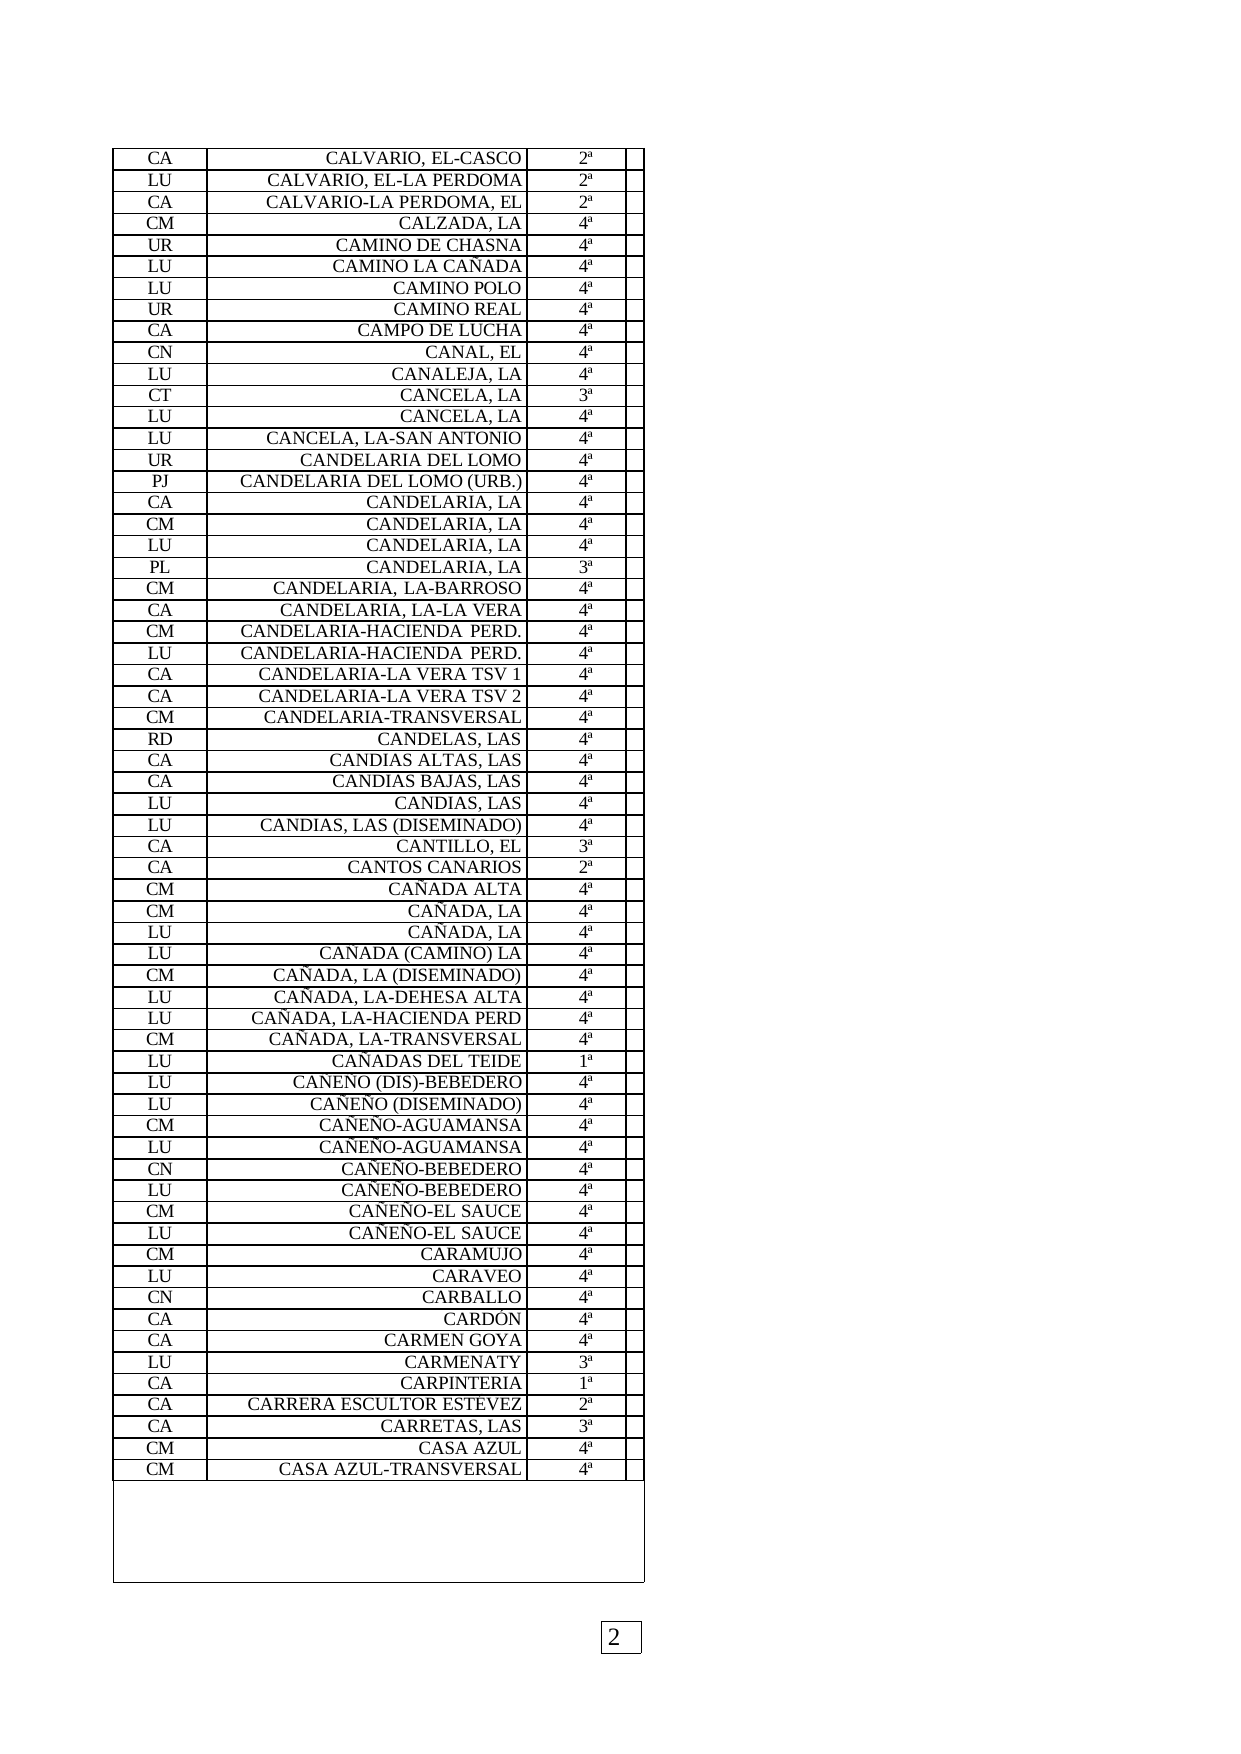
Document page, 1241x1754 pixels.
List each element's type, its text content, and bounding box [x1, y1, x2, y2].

table_cell LU [114, 407, 206, 427]
table_cell [627, 816, 643, 836]
table_cell CA [114, 687, 206, 706]
table_cell CARAVEO [208, 1267, 526, 1287]
table_cell LU [114, 794, 206, 814]
table_cell CA [114, 665, 206, 685]
table_cell LU [114, 278, 206, 298]
table_cell 4ª [528, 1224, 625, 1244]
table_cell CA [114, 858, 206, 878]
table_cell 4ª [528, 343, 625, 363]
table_cell [627, 794, 643, 814]
table_cell [627, 536, 643, 556]
table_cell 2ª [528, 858, 625, 878]
table_cell 4ª [528, 751, 625, 771]
table_cell 2ª [528, 192, 625, 213]
table_cell CARMENATY [208, 1353, 526, 1372]
table_cell [627, 1138, 643, 1158]
table_cell [627, 364, 643, 384]
table_cell CAÑEÑO (DISEMINADO) [208, 1095, 526, 1115]
table_cell 4ª [528, 1160, 625, 1179]
table_cell [627, 1224, 643, 1244]
table_cell CN [114, 1288, 206, 1308]
table_header 2ª [528, 149, 625, 169]
table_cell LU [114, 816, 206, 836]
table_cell CASA AZUL-TRANSVERSAL [208, 1460, 526, 1480]
table_cell [627, 579, 643, 599]
table_cell [627, 407, 643, 427]
table_cell CANDIAS ALTAS, LAS [208, 751, 526, 771]
table_cell CANDELARIA-TRANSVERSAL [208, 708, 526, 728]
table_cell [627, 1160, 643, 1179]
table_cell CA [114, 192, 206, 213]
table_cell 4ª [528, 1009, 625, 1029]
table_cell 4ª [528, 1439, 625, 1458]
table_cell CANDELARIA-HACIENDA PERD. [208, 622, 526, 642]
table_cell CANDELARIA, LA [208, 515, 526, 534]
table_cell [627, 837, 643, 857]
table_cell [627, 687, 643, 706]
table_cell CA [114, 1310, 206, 1330]
table_cell [627, 1181, 643, 1201]
table_cell CM [114, 966, 206, 986]
table_cell CAÑEÑO (DIS)-BEBEDERO [208, 1074, 526, 1093]
table_cell LU [114, 1095, 206, 1115]
table_cell LU [114, 429, 206, 448]
table_cell CAMINO DE CHASNA [208, 236, 526, 255]
table_cell CANDIAS, LAS [208, 794, 526, 814]
table_cell [627, 988, 643, 1007]
table_cell CA [114, 1374, 206, 1394]
table_cell 4ª [528, 644, 625, 664]
table_cell 4ª [528, 515, 625, 534]
table_cell [627, 1009, 643, 1029]
table_cell [627, 880, 643, 900]
table_cell 4ª [528, 1095, 625, 1115]
table_cell 4ª [528, 1181, 625, 1201]
table_cell LU [114, 1009, 206, 1029]
table_cell LU [114, 988, 206, 1007]
table_cell LU [114, 536, 206, 556]
table_cell CAÑADA, LA (DISEMINADO) [208, 966, 526, 986]
table_cell CANDELARIA, LA-BARROSO [208, 579, 526, 599]
table_cell [627, 773, 643, 792]
table_cell 4ª [528, 1030, 625, 1050]
table_cell CAÑADAS DEL TEIDE [208, 1052, 526, 1072]
table_cell 4ª [528, 536, 625, 556]
table_cell CANDIAS, LAS (DISEMINADO) [208, 816, 526, 836]
table_cell CARRERA ESCULTOR ESTÉVEZ [208, 1396, 526, 1415]
table_cell [627, 322, 643, 341]
table_cell [627, 858, 643, 878]
table_cell [627, 601, 643, 620]
table_cell CANTILLO, EL [208, 837, 526, 857]
table_cell UR [114, 300, 206, 320]
table_cell 4ª [528, 1460, 625, 1480]
table_cell CA [114, 1417, 206, 1437]
table_cell 4ª [528, 214, 625, 234]
table_cell CM [114, 708, 206, 728]
table_cell CM [114, 1246, 206, 1265]
table_cell [627, 300, 643, 320]
table_cell 4ª [528, 1202, 625, 1222]
table_cell [627, 945, 643, 964]
table_cell [627, 450, 643, 470]
table_cell 4ª [528, 966, 625, 986]
table_cell [627, 1095, 643, 1115]
table_cell CANDELARIA, LA [208, 558, 526, 578]
table_cell 4ª [528, 665, 625, 685]
table_cell 4ª [528, 816, 625, 836]
table_cell CM [114, 515, 206, 534]
table_cell RD [114, 730, 206, 749]
table_cell CAÑEÑO-AGUAMANSA [208, 1138, 526, 1158]
table_cell CAÑADA, LA-TRANSVERSAL [208, 1030, 526, 1050]
table_cell 4ª [528, 988, 625, 1007]
table_cell 4ª [528, 1288, 625, 1308]
table_cell 4ª [528, 880, 625, 900]
table_cell LU [114, 257, 206, 277]
table_cell 4ª [528, 1246, 625, 1265]
table_cell CALVARIO, EL-LA PERDOMA [208, 171, 526, 191]
table_cell CANDELARIA DEL LOMO (URB.) [208, 472, 526, 492]
table_cell CARPINTERIA [208, 1374, 526, 1394]
table_cell CA [114, 1396, 206, 1415]
table_cell LU [114, 1224, 206, 1244]
table_cell [627, 1116, 643, 1136]
table_cell CANTOS CANARIOS [208, 858, 526, 878]
table_cell 4ª [528, 730, 625, 749]
table_cell CANALEJA, LA [208, 364, 526, 384]
table_cell 2ª [528, 1396, 625, 1415]
table_cell CANAL, EL [208, 343, 526, 363]
table_cell [627, 278, 643, 298]
table_cell [627, 644, 643, 664]
table_cell CA [114, 751, 206, 771]
table_cell CAÑADA, LA [208, 902, 526, 921]
table_cell CA [114, 493, 206, 513]
table_cell 1ª [528, 1052, 625, 1072]
table_cell [627, 1030, 643, 1050]
table_cell PJ [114, 472, 206, 492]
table_cell [627, 1374, 643, 1394]
table_cell CAMPO DE LUCHA [208, 322, 526, 341]
table_cell CAMINO REAL [208, 300, 526, 320]
table_cell [627, 1353, 643, 1372]
table_cell CAÑEÑO-AGUAMANSA [208, 1116, 526, 1136]
table_cell 4ª [528, 493, 625, 513]
table_cell LU [114, 1052, 206, 1072]
table_header CA [114, 149, 206, 169]
table_cell CN [114, 1160, 206, 1179]
table_cell CM [114, 1116, 206, 1136]
table_cell CANDELARIA-HACIENDA PERD. [208, 644, 526, 664]
table_cell 4ª [528, 708, 625, 728]
table_cell CANDELARIA-LA VERA TSV 2 [208, 687, 526, 706]
table_cell [627, 1396, 643, 1415]
table_cell 4ª [528, 472, 625, 492]
table_cell CA [114, 601, 206, 620]
table_cell [627, 1439, 643, 1458]
table_cell CM [114, 880, 206, 900]
table_cell CARBALLO [208, 1288, 526, 1308]
table_cell CM [114, 1439, 206, 1458]
table_cell [627, 343, 643, 363]
table_cell 4ª [528, 773, 625, 792]
table_cell LU [114, 644, 206, 664]
table_cell 3ª [528, 1417, 625, 1437]
table_cell [627, 923, 643, 943]
table_cell CANDELARIA-LA VERA TSV 1 [208, 665, 526, 685]
table_cell 4ª [528, 1267, 625, 1287]
table_cell [627, 751, 643, 771]
table_cell [627, 493, 643, 513]
table_cell [627, 257, 643, 277]
table_cell 4ª [528, 902, 625, 921]
table_cell [627, 966, 643, 986]
table_cell [627, 1202, 643, 1222]
table_cell [627, 236, 643, 255]
table_cell PL [114, 558, 206, 578]
table_cell 4ª [528, 407, 625, 427]
table_cell [627, 472, 643, 492]
table_cell [627, 1288, 643, 1308]
table_cell 4ª [528, 1310, 625, 1330]
table_cell LU [114, 1181, 206, 1201]
table_cell 4ª [528, 622, 625, 642]
table_cell [627, 192, 643, 213]
table_cell CAMINO POLO [208, 278, 526, 298]
table_cell CAÑADA ALTA [208, 880, 526, 900]
table_cell 4ª [528, 923, 625, 943]
table_cell CAÑADA, LA [208, 923, 526, 943]
table_cell [627, 665, 643, 685]
table_cell CANDELARIA, LA [208, 493, 526, 513]
table_cell [627, 386, 643, 406]
table_cell CAÑEÑO-EL SAUCE [208, 1202, 526, 1222]
table_cell 2ª [528, 171, 625, 191]
table_cell CT [114, 386, 206, 406]
table_cell 4ª [528, 322, 625, 341]
table_cell 3ª [528, 1353, 625, 1372]
table_cell 4ª [528, 429, 625, 448]
table_cell 4ª [528, 450, 625, 470]
table_cell [627, 515, 643, 534]
table_cell 4ª [528, 579, 625, 599]
table_cell [627, 171, 643, 191]
table_cell LU [114, 1138, 206, 1158]
table_cell CAÑEÑO-BEBEDERO [208, 1181, 526, 1201]
table_cell CANDELARIA, LA-LA VERA [208, 601, 526, 620]
table_cell [627, 429, 643, 448]
table_cell [627, 708, 643, 728]
table_cell 4ª [528, 1074, 625, 1093]
table_cell 4ª [528, 945, 625, 964]
table_cell CM [114, 214, 206, 234]
table_cell CARMEN GOYA [208, 1331, 526, 1351]
table_cell CA [114, 1331, 206, 1351]
table_cell 3ª [528, 558, 625, 578]
table_cell CA [114, 837, 206, 857]
table_cell CM [114, 902, 206, 921]
table_cell CANDIAS BAJAS, LAS [208, 773, 526, 792]
table_cell UR [114, 236, 206, 255]
table_cell 4ª [528, 257, 625, 277]
table_cell CAÑEÑO-EL SAUCE [208, 1224, 526, 1244]
table_cell 4ª [528, 601, 625, 620]
table_cell CALVARIO-LA PERDOMA, EL [208, 192, 526, 213]
table_cell 4ª [528, 278, 625, 298]
table_cell UR [114, 450, 206, 470]
table_cell [627, 1246, 643, 1265]
table_cell LU [114, 364, 206, 384]
table_cell 4ª [528, 1331, 625, 1351]
table_cell CARAMUJO [208, 1246, 526, 1265]
table_cell LU [114, 945, 206, 964]
table_cell LU [114, 171, 206, 191]
table_cell CN [114, 343, 206, 363]
table_cell [627, 1267, 643, 1287]
table_cell CM [114, 1030, 206, 1050]
table_cell [627, 730, 643, 749]
table_cell 4ª [528, 1138, 625, 1158]
table_cell CANCELA, LA [208, 386, 526, 406]
table_cell CANDELAS, LAS [208, 730, 526, 749]
table_cell 3ª [528, 837, 625, 857]
table_header [627, 149, 643, 169]
table_cell CASA AZUL [208, 1439, 526, 1458]
table_cell [627, 214, 643, 234]
table_cell 4ª [528, 364, 625, 384]
table_cell [627, 1331, 643, 1351]
table_cell 4ª [528, 687, 625, 706]
table_cell CAÑEÑO-BEBEDERO [208, 1160, 526, 1179]
table_cell CAMINO LA CAÑADA [208, 257, 526, 277]
table_cell [627, 1310, 643, 1330]
table_cell [627, 1052, 643, 1072]
table_cell 4ª [528, 1116, 625, 1136]
table_cell CM [114, 1202, 206, 1222]
table_cell CM [114, 579, 206, 599]
table_cell CM [114, 1460, 206, 1480]
table_cell [627, 622, 643, 642]
table_cell CANDELARIA, LA [208, 536, 526, 556]
table_cell 3ª [528, 386, 625, 406]
table_cell [627, 902, 643, 921]
table_cell CAÑADA, LA-DEHESA ALTA [208, 988, 526, 1007]
table_cell LU [114, 1074, 206, 1093]
table_cell LU [114, 1267, 206, 1287]
table_cell CARDÓN [208, 1310, 526, 1330]
table_cell CM [114, 622, 206, 642]
table_cell 4ª [528, 236, 625, 255]
table_cell CAÑADA, LA-HACIENDA PERD [208, 1009, 526, 1029]
table_cell 4ª [528, 794, 625, 814]
table_cell CANCELA, LA-SAN ANTONIO [208, 429, 526, 448]
table_cell 1ª [528, 1374, 625, 1394]
table_cell CA [114, 322, 206, 341]
table_cell CAÑADA (CAMINO) LA [208, 945, 526, 964]
table_cell LU [114, 1353, 206, 1372]
table_cell CALZADA, LA [208, 214, 526, 234]
table_cell [627, 1460, 643, 1480]
table_cell CANCELA, LA [208, 407, 526, 427]
table_cell [627, 1417, 643, 1437]
table_cell [627, 1074, 643, 1093]
table_cell 4ª [528, 300, 625, 320]
table_header CALVARIO, EL-CASCO [208, 149, 526, 169]
table_cell CA [114, 773, 206, 792]
table_cell LU [114, 923, 206, 943]
table_cell CARRETAS, LAS [208, 1417, 526, 1437]
table_cell [627, 558, 643, 578]
table_cell CANDELARIA DEL LOMO [208, 450, 526, 470]
